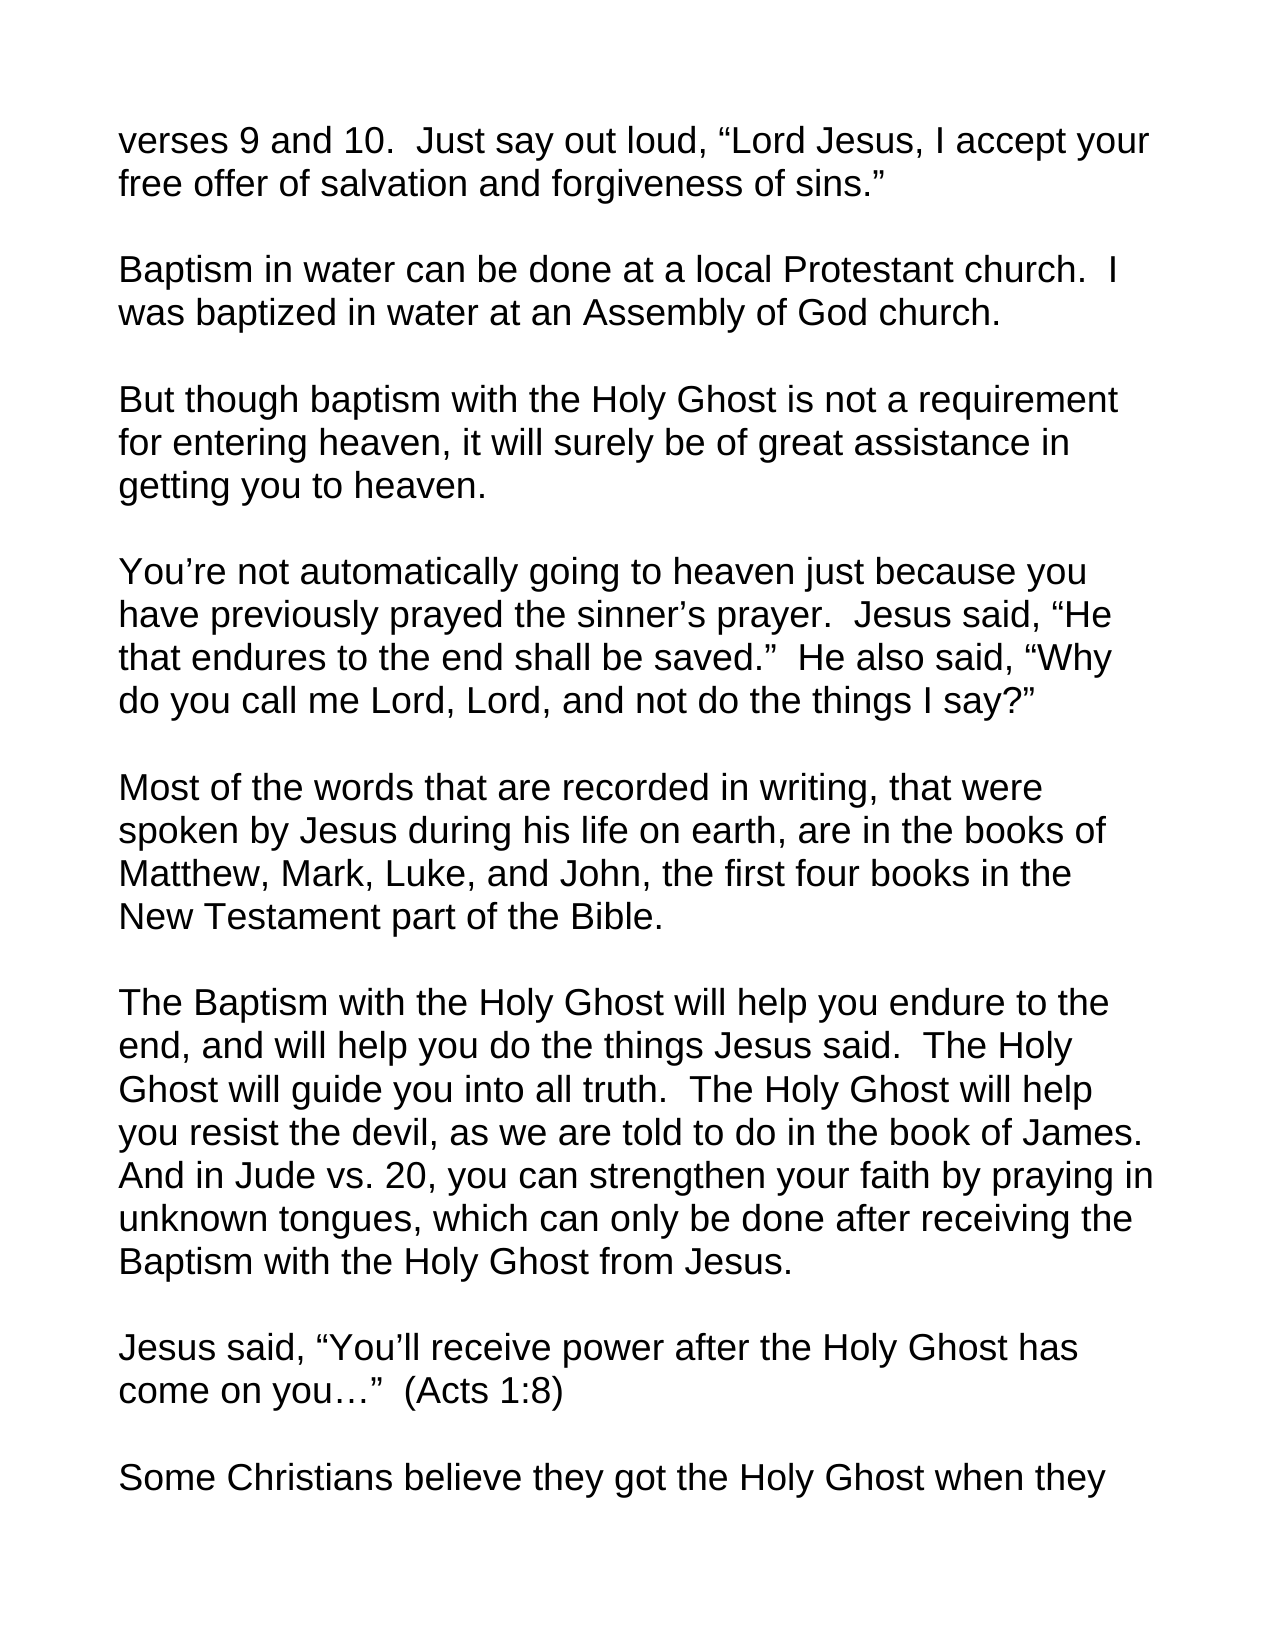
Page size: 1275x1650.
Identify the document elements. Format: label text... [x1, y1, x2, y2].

text Baptism in water can be done at a local Protestant church. I was baptized in water at an Assembly of God church. [118, 247, 1157, 334]
text You’re not automatically going to heaven just because you have previously prayed the sinner’s prayer. Jesus said, “He that endures to the end shall be saved.” He also said, “Why do you call me Lord, Lord, and not do the things I say?” [118, 549, 1157, 722]
text verses 9 and 10. Just say out loud, “Lord Jesus, I accept your free offer of salvation and forgiveness of sins.” [118, 118, 1157, 204]
text Some Christians believe they got the Holy Ghost when they [118, 1455, 1157, 1498]
text But though baptism with the Holy Ghost is not a requirement for entering heaven, it will surely be of great assistance in getting you to heaven. [118, 377, 1157, 506]
text The Baptism with the Holy Ghost will help you endure to the end, and will help you do the things Jesus said. The Holy Ghost will guide you into all truth. The Holy Ghost will help you resist the devil, as we are told to do in the book of James. And in Jude vs. 20, you can strengthen your faith by praying in unknown tongues, which can only be done after receiving the Baptism with the Holy Ghost from Jesus. [118, 981, 1157, 1282]
text Most of the words that are recorded in writing, that were spoken by Jesus during his life on earth, are in the books of Matthew, Mark, Luke, and John, the first four books in the New Testament part of the Bible. [118, 765, 1157, 937]
text Jesus said, “You’ll receive power after the Holy Ghost has come on you…” (Acts 1:8) [118, 1326, 1157, 1412]
